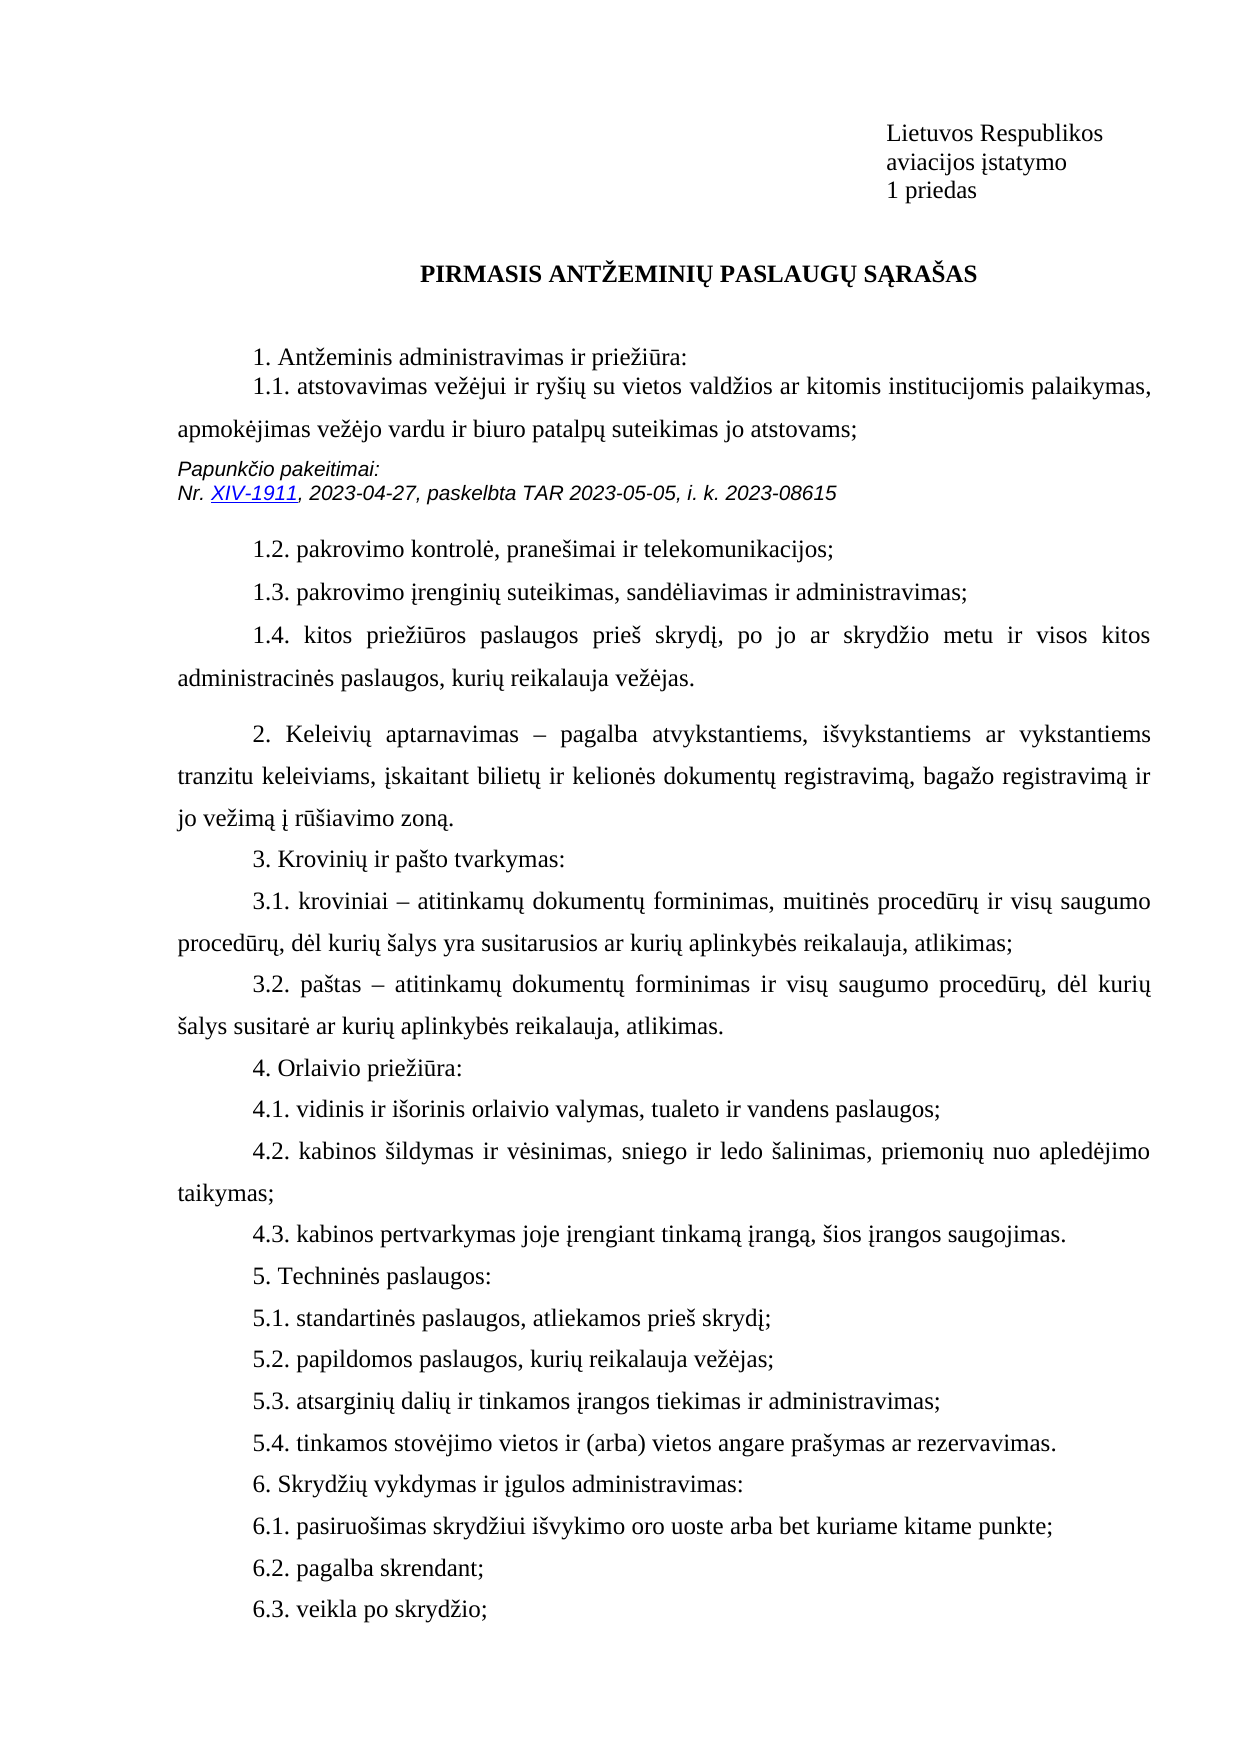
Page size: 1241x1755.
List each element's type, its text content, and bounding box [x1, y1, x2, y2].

text 3. Krovinių ir pašto tvarkymas: [177, 831, 1152, 873]
text 4. Orlaivio priežiūra: [177, 1040, 1152, 1081]
text 4.3. kabinos pertvarkymas joje įrengiant tinkamą įrangą, šios įrangos saugojimas. [177, 1206, 1152, 1248]
text 6. Skrydžių vykdymas ir įgulos administravimas: [177, 1456, 1152, 1498]
text 5.4. tinkamos stovėjimo vietos ir (arba) vietos angare prašymas ar rezervavimas. [177, 1415, 1152, 1456]
text 1.2. pakrovimo kontrolė, pranešimai ir telekomunikacijos; [177, 534, 1152, 563]
text 1. Antžeminis administravimas ir priežiūra: [177, 329, 1152, 371]
text PIRMASIS ANTŽEMINIŲ PASLAUGŲ SĄRAŠAS [177, 246, 1152, 288]
text 1.1. atstovavimas vežėjui ir ryšių su vietos valdžios ar kitomis institucijomis palaikymas, apmokėjimas vežėjo vardu ir biuro patalpų suteikimas jo atstovams; [177, 371, 1152, 443]
text Nr. XIV-1911, 2023-04-27, paskelbta TAR 2023-05-05, i. k. 2023-08615 [177, 481, 1152, 505]
text Lietuvos Respublikos [177, 118, 1152, 147]
text 5.2. papildomos paslaugos, kurių reikalauja vežėjas; [177, 1331, 1152, 1373]
text 5.1. standartinės paslaugos, atliekamos prieš skrydį; [177, 1290, 1152, 1331]
text 4.1. vidinis ir išorinis orlaivio valymas, tualeto ir vandens paslaugos; [177, 1081, 1152, 1123]
text 5. Techninės paslaugos: [177, 1248, 1152, 1290]
text 4.2. kabinos šildymas ir vėsinimas, sniego ir ledo šalinimas, priemonių nuo apledėjimo taikymas; [177, 1123, 1152, 1206]
text 6.2. pagalba skrendant; [177, 1540, 1152, 1581]
text 1 priedas [177, 176, 1152, 204]
text 3.1. kroviniai – atitinkamų dokumentų forminimas, muitinės procedūrų ir visų saugumo procedūrų, dėl kurių šalys yra susitarusios ar kurių aplinkybės reikalauja, atlikimas; [177, 873, 1152, 956]
text 5.3. atsarginių dalių ir tinkamos įrangos tiekimas ir administravimas; [177, 1373, 1152, 1415]
text 6.1. pasiruošimas skrydžiui išvykimo oro uoste arba bet kuriame kitame punkte; [177, 1498, 1152, 1540]
text 6.3. veikla po skrydžio; [177, 1581, 1152, 1623]
text 2. Keleivių aptarnavimas – pagalba atvykstantiems, išvykstantiems ar vykstantiems tranzitu keleiviams, įskaitant bilietų ir kelionės dokumentų registravimą, bagažo registravimą ir jo vežimą į rūšiavimo zoną. [177, 706, 1152, 831]
text 1.4. kitos priežiūros paslaugos prieš skrydį, po jo ar skrydžio metu ir visos kitos administracinės paslaugos, kurių reikalauja vežėjas. [177, 620, 1152, 692]
text Papunkčio pakeitimai: [177, 457, 1152, 481]
text 3.2. paštas – atitinkamų dokumentų forminimas ir visų saugumo procedūrų, dėl kurių šalys susitarė ar kurių aplinkybės reikalauja, atlikimas. [177, 956, 1152, 1040]
text 1.3. pakrovimo įrenginių suteikimas, sandėliavimas ir administravimas; [177, 577, 1152, 606]
text aviacijos įstatymo [177, 147, 1152, 176]
